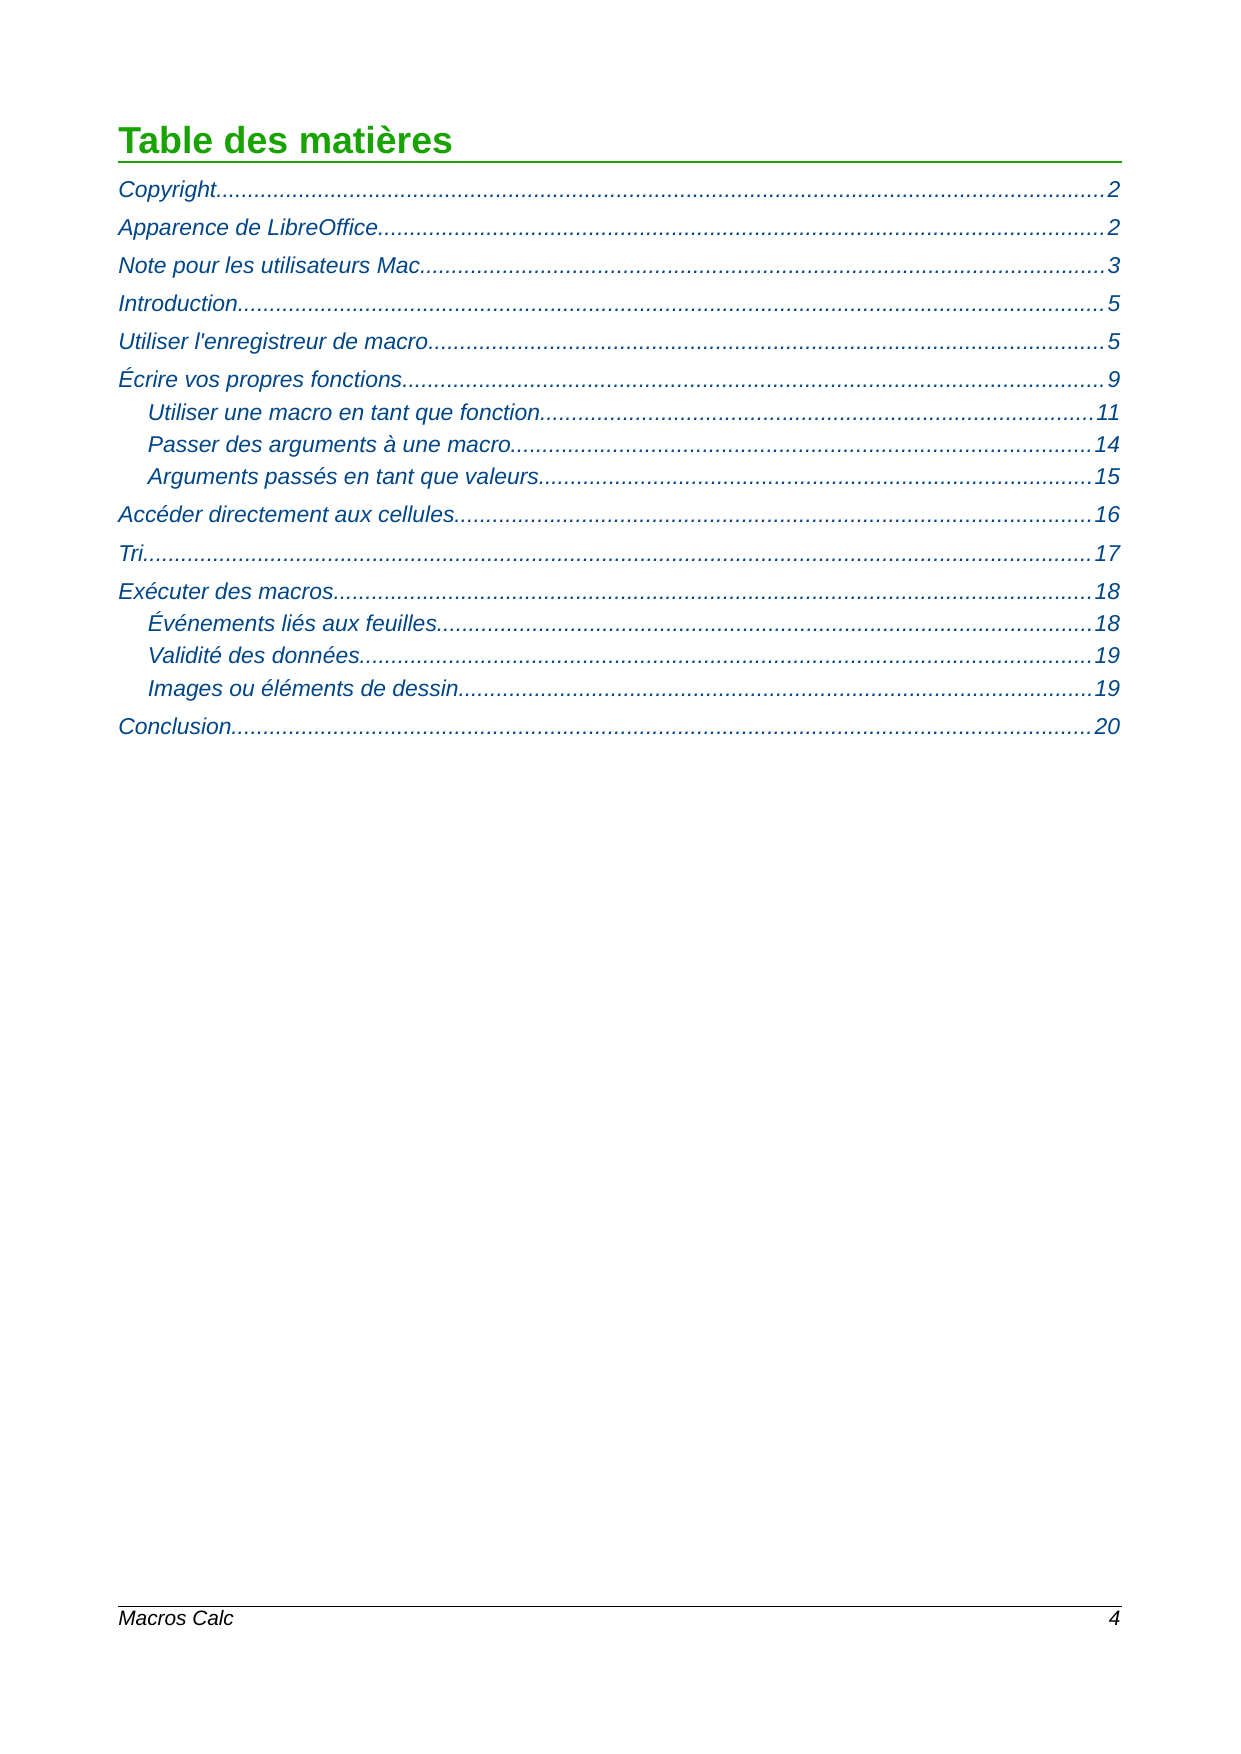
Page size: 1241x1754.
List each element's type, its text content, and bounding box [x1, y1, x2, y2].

text Tri 17 [118, 539, 1122, 566]
text Exécuter des macros 18 [118, 578, 1122, 604]
text Arguments passés en tant que valeurs 15 [148, 463, 1122, 489]
text Accéder directement aux cellules 16 [118, 501, 1122, 528]
text Copyright 2 [118, 176, 1122, 202]
text Images ou éléments de dessin 19 [148, 674, 1122, 701]
text Passer des arguments à une macro 14 [148, 431, 1122, 457]
text Note pour les utilisateurs Mac 3 [118, 252, 1122, 278]
text Apparence de LibreOffice 2 [118, 214, 1122, 240]
text Événements liés aux feuilles 18 [148, 610, 1122, 636]
text Validité des données 19 [148, 642, 1122, 668]
text Utiliser l'enregistreur de macro 5 [118, 328, 1122, 354]
text Table des matières [118, 118, 1122, 161]
text Écrire vos propres fonctions 9 [118, 366, 1122, 393]
text Utiliser une macro en tant que fonction 11 [148, 399, 1122, 425]
text Conclusion 20 [118, 713, 1122, 739]
text Introduction 5 [118, 290, 1122, 316]
